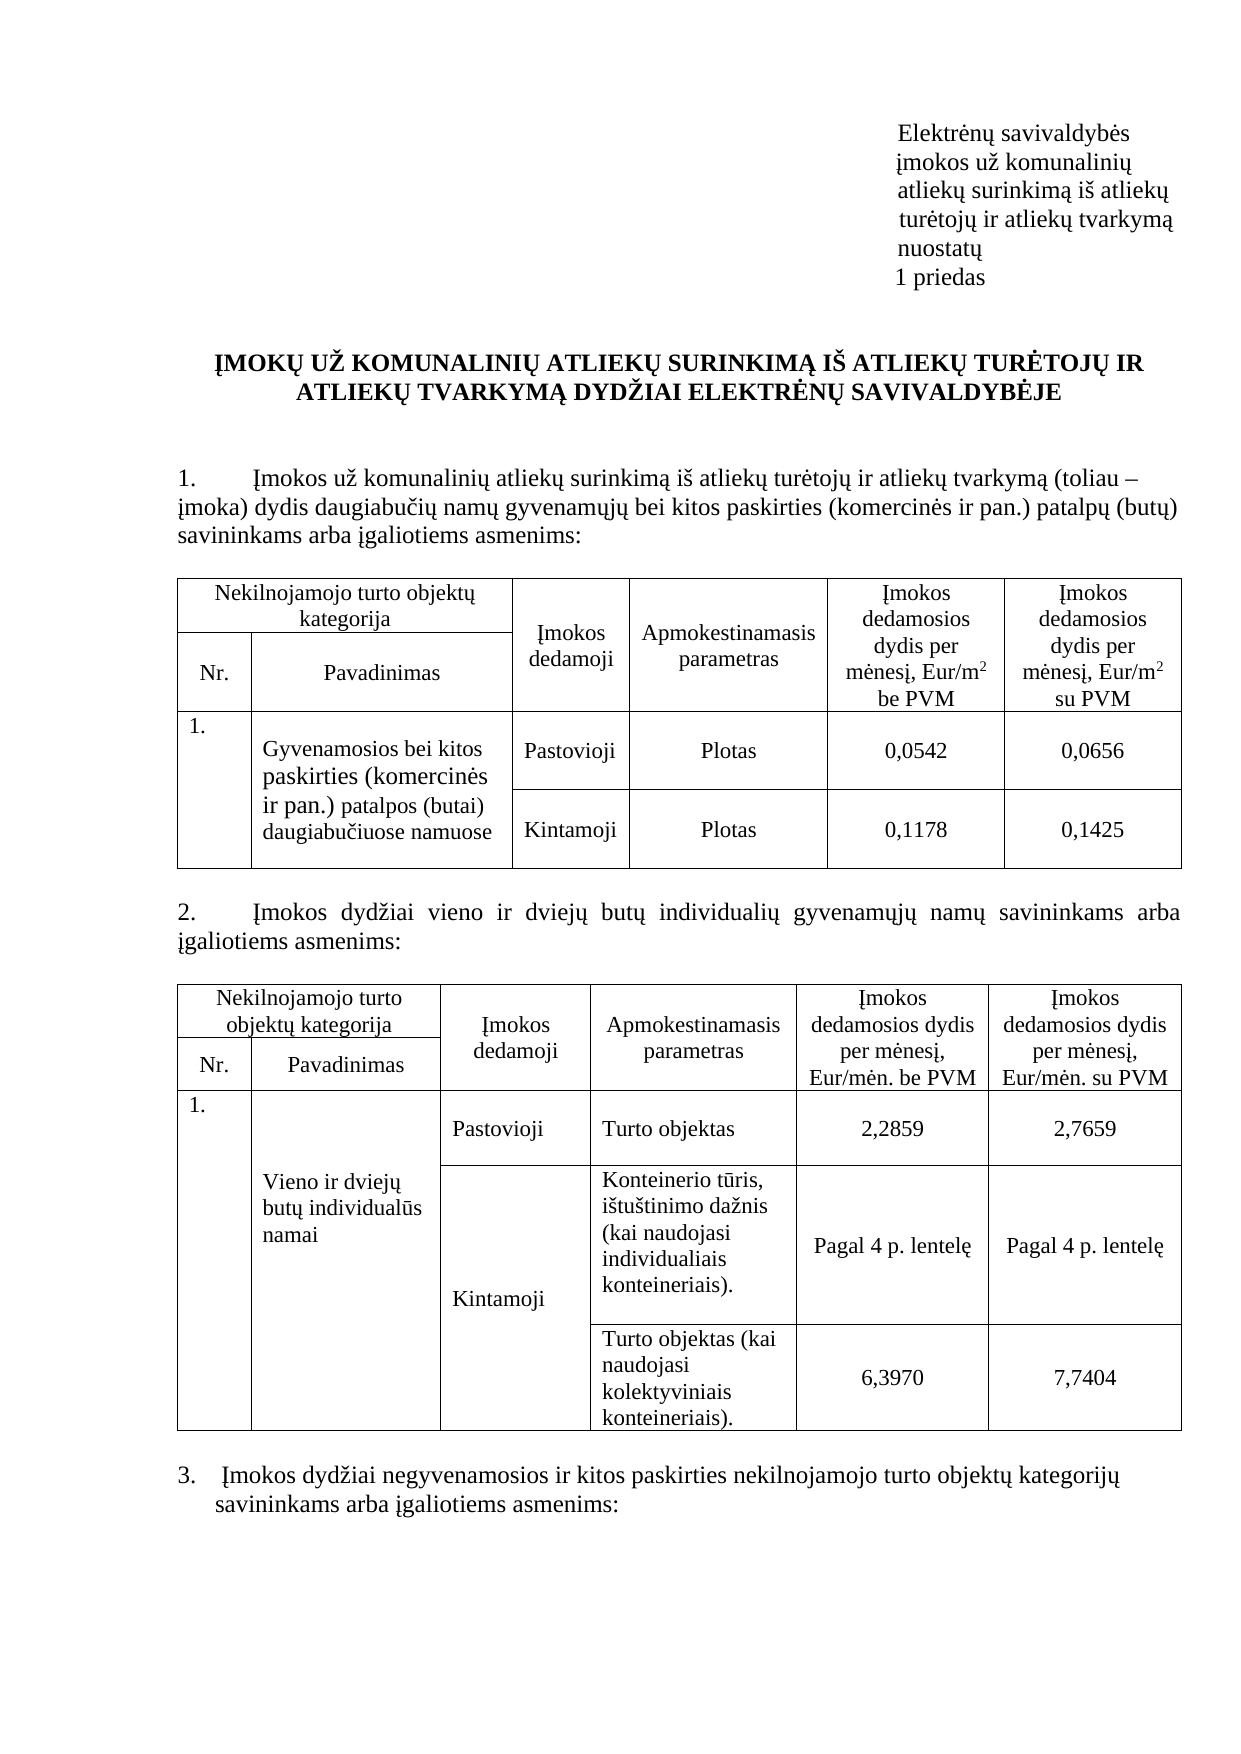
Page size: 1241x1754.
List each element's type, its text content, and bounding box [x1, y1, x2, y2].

table_cell [252, 1324, 440, 1430]
table_cell 6,3970 [797, 1325, 988, 1430]
table_header Įmokos dedamosios dydis per mėnesį, Eur/mėn. be PVM [797, 985, 988, 1090]
table_cell Gyvenamosios bei kitos paskirties (komercinės ir pan.) patalpos (butai) daugiabučiuose namuose [252, 712, 512, 867]
table_cell Konteinerio tūris, ištuštinimo dažnis (kai naudojasi individualiais konteineriais). [591, 1166, 796, 1324]
table_cell 1. [178, 712, 251, 867]
table_cell Plotas [630, 712, 827, 789]
table_cell Kintamoji [513, 790, 629, 867]
table_cell Pagal 4 p. lentelę [797, 1166, 988, 1324]
table_header Nekilnojamojo turto objektų kategorija [178, 985, 440, 1037]
table_header Įmokos dedamosios dydis per mėnesį, Eur/m2 be PVM [828, 579, 1004, 711]
text nuostatų [552, 233, 1181, 262]
text ĮMOKŲ UŽ KOMUNALINIŲ ATLIEKŲ SURINKIMĄ IŠ ATLIEKŲ TURĖTOJŲ IR ATLIEKŲ TVARKYMĄ DYDŽIAI ELEKTRĖNŲ SAVIVALDYBĖJE [177, 348, 1181, 406]
table_cell Pastovioji [441, 1091, 590, 1165]
table_cell Pagal 4 p. lentelę [989, 1166, 1181, 1324]
table_cell [178, 1324, 251, 1430]
table_cell Nr. [178, 633, 251, 711]
table_cell 0,1425 [1005, 790, 1181, 867]
table_cell 7,7404 [989, 1325, 1181, 1430]
table_cell 2,2859 [797, 1091, 988, 1165]
table_cell Turto objektas [591, 1091, 796, 1165]
table_cell Vieno ir dviejų butų individualūs namai [252, 1091, 440, 1324]
table_cell 0,1178 [828, 790, 1004, 867]
text atliekų surinkimą iš atliekų [852, 176, 1181, 204]
table_header Įmokos dedamosios dydis per mėnesį, Eur/mėn. su PVM [989, 985, 1181, 1090]
table_header Įmokos dedamoji [441, 985, 590, 1090]
table_header Apmokestinamasis parametras [591, 985, 796, 1090]
table_header Įmokos dedamoji [513, 579, 629, 711]
text įmokos už komunalinių [777, 147, 1181, 176]
table_cell Pavadinimas [252, 1038, 440, 1090]
table_cell Turto objektas (kai naudojasi kolektyviniais konteineriais). [591, 1325, 796, 1430]
text 1 priedas [552, 262, 1181, 291]
table_cell 0,0542 [828, 712, 1004, 789]
text Elektrėnų savivaldybės [777, 118, 1181, 147]
text 3. Įmokos dydžiai negyvenamosios ir kitos paskirties nekilnojamojo turto objektų kategorijų savininkams arba įgaliotiems asmenims: [177, 1460, 1204, 1518]
table_cell 1. [178, 1091, 251, 1324]
table_header Apmokestinamasis parametras [630, 579, 827, 711]
table_header Nekilnojamojo turto objektų kategorija [178, 579, 512, 632]
table_cell Pastovioji [513, 712, 629, 789]
table_cell Plotas [630, 790, 827, 867]
table_cell Nr. [178, 1038, 251, 1090]
text turėtojų ir atliekų tvarkymą [852, 204, 1181, 233]
table_cell 2,7659 [989, 1091, 1181, 1165]
table_cell Kintamoji [441, 1166, 590, 1430]
table_header Įmokos dedamosios dydis per mėnesį, Eur/m2 su PVM [1005, 579, 1181, 711]
table_cell 0,0656 [1005, 712, 1181, 789]
text 1. Įmokos už komunalinių atliekų surinkimą iš atliekų turėtojų ir atliekų tvarkymą (toliau – įmoka) dydis daugiabučių namų gyvenamųjų bei kitos paskirties (komercinės ir pan.) patalpų (butų) savininkams arba įgaliotiems asmenims: [177, 463, 1181, 549]
text 2. Įmokos dydžiai vieno ir dviejų butų individualių gyvenamųjų namų savininkams arba įgaliotiems asmenims: [177, 897, 1181, 955]
table_cell Pavadinimas [252, 633, 512, 711]
